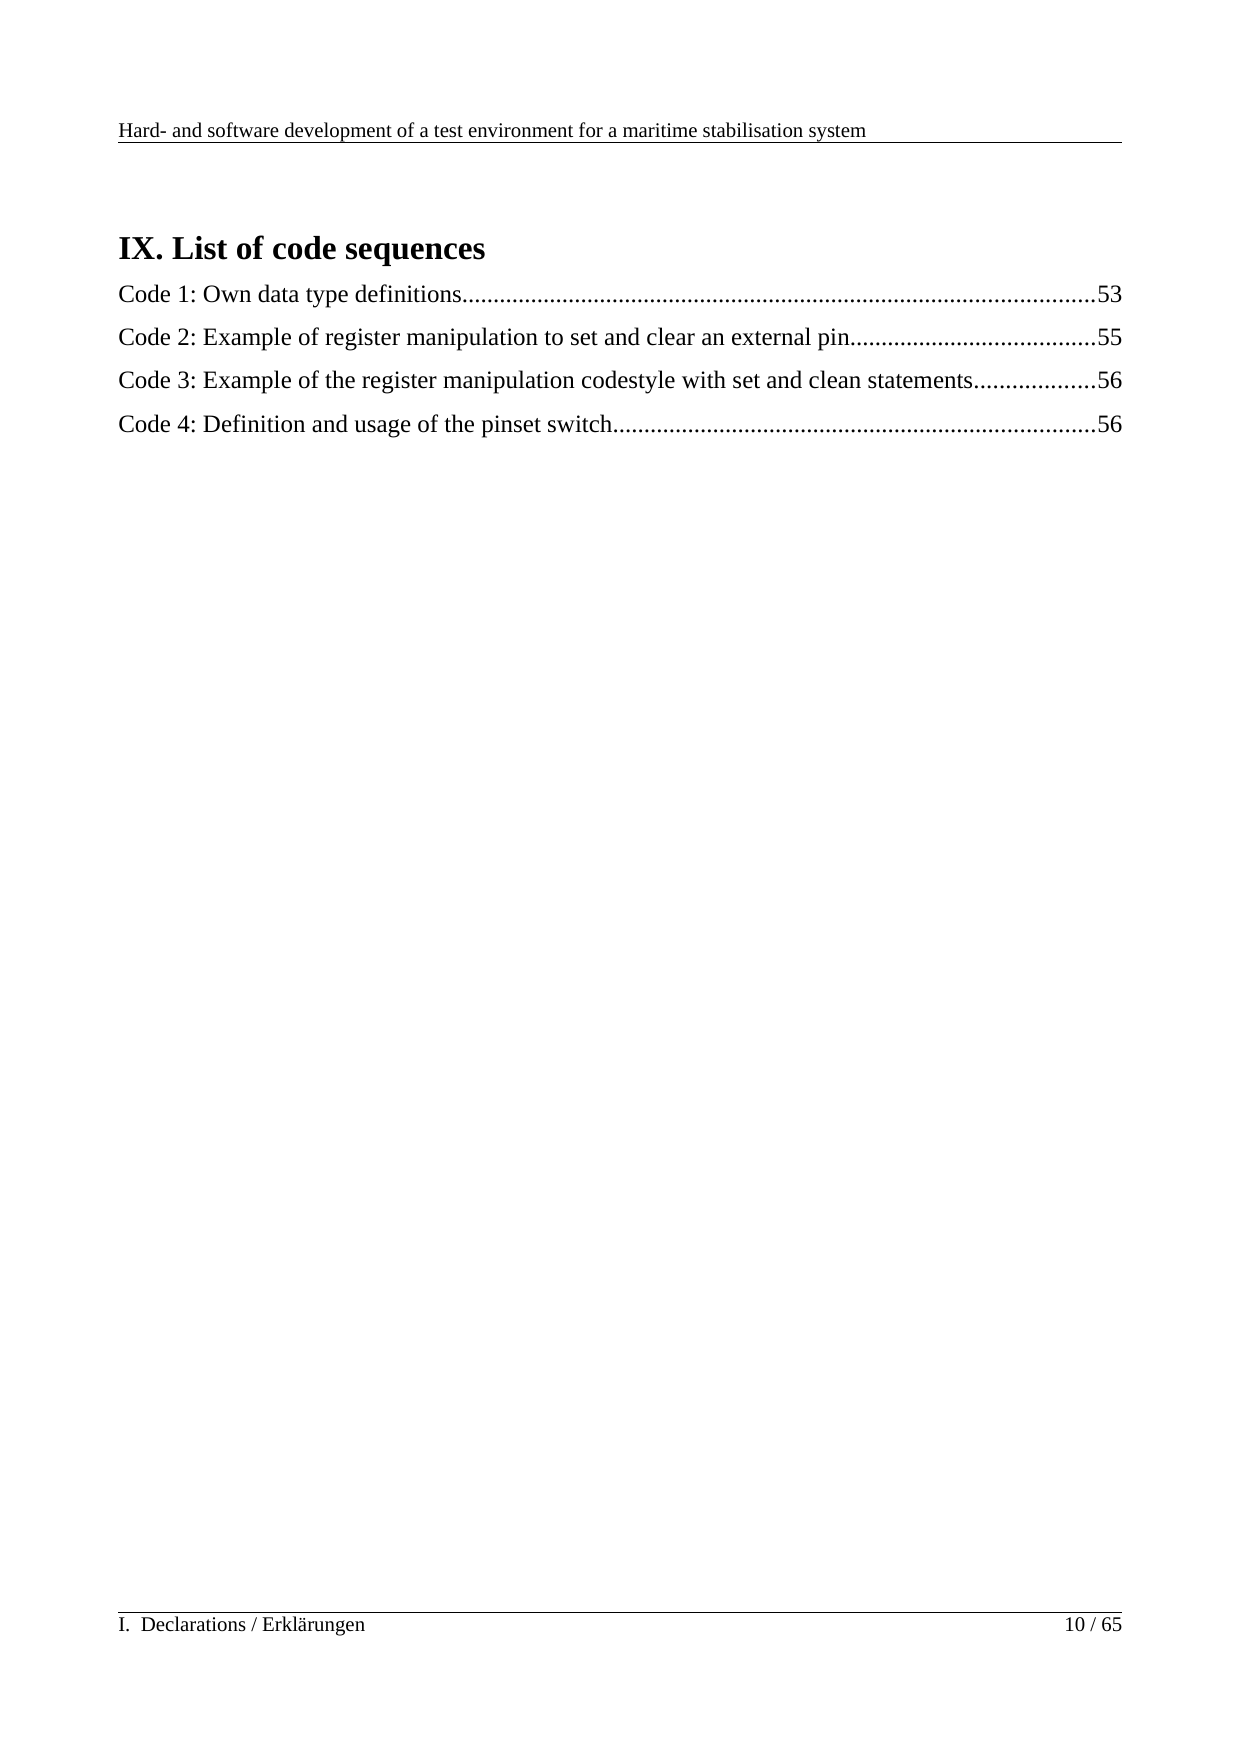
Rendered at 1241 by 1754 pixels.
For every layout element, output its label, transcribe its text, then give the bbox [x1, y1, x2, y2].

text Code 1: Own data type definitions 53 [118, 279, 1122, 308]
subtitle List of code sequences [118, 228, 1122, 267]
text Code 4: Definition and usage of the pinset switch 56 [118, 409, 1122, 437]
text Code 2: Example of register manipulation to set and clear an external pin 55 [118, 322, 1122, 351]
text Code 3: Example of the register manipulation codestyle with set and clean statements 56 [118, 366, 1122, 394]
